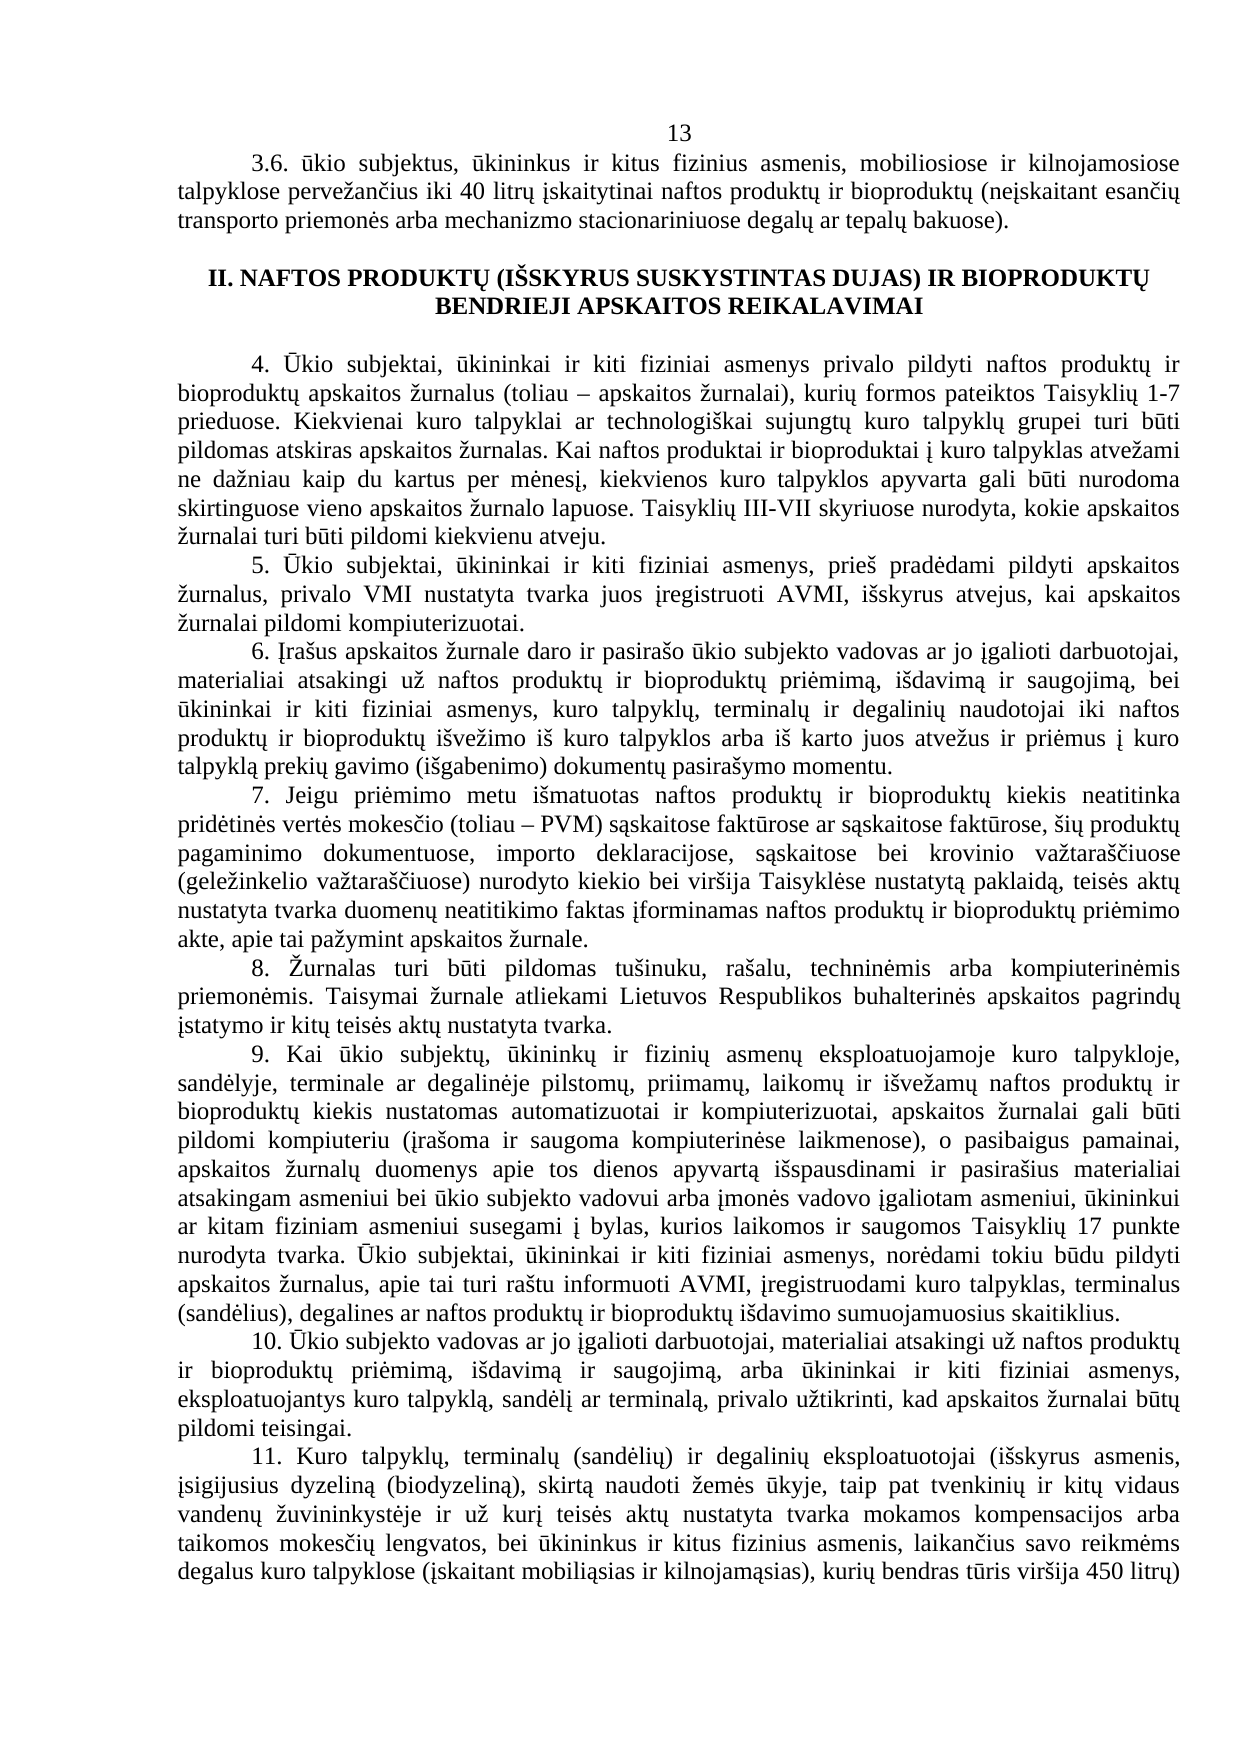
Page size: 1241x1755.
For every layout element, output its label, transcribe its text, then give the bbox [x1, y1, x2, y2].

text 11. Kuro talpyklų, terminalų (sandėlių) ir degalinių eksploatuotojai (išskyrus asmenis, įsigijusius dyzeliną (biodyzeliną), skirtą naudoti žemės ūkyje, taip pat tvenkinių ir kitų vidaus vandenų žuvininkystėje ir už kurį teisės aktų nustatyta tvarka mokamos kompensacijos arba taikomos mokesčių lengvatos, bei ūkininkus ir kitus fizinius asmenis, laikančius savo reikmėms degalus kuro talpyklose (įskaitant mobiliąsias ir kilnojamąsias), kurių bendras tūris viršija 450 litrų) [177, 1441, 1181, 1585]
text 10. Ūkio subjekto vadovas ar jo įgalioti darbuotojai, materialiai atsakingi už naftos produktų ir bioproduktų priėmimą, išdavimą ir saugojimą, arba ūkininkai ir kiti fiziniai asmenys, eksploatuojantys kuro talpyklą, sandėlį ar terminalą, privalo užtikrinti, kad apskaitos žurnalai būtų pildomi teisingai. [177, 1326, 1181, 1441]
text 7. Jeigu priėmimo metu išmatuotas naftos produktų ir bioproduktų kiekis neatitinka pridėtinės vertės mokesčio (toliau – PVM) sąskaitose faktūrose ar sąskaitose faktūrose, šių produktų pagaminimo dokumentuose, importo deklaracijose, sąskaitose bei krovinio važtaraščiuose (geležinkelio važtaraščiuose) nurodyto kiekio bei viršija Taisyklėse nustatytą paklaidą, teisės aktų nustatyta tvarka duomenų neatitikimo faktas įforminamas naftos produktų ir bioproduktų priėmimo akte, apie tai pažymint apskaitos žurnale. [177, 780, 1181, 953]
text 8. Žurnalas turi būti pildomas tušinuku, rašalu, techninėmis arba kompiuterinėmis priemonėmis. Taisymai žurnale atliekami Lietuvos Respublikos buhalterinės apskaitos pagrindų įstatymo ir kitų teisės aktų nustatyta tvarka. [177, 953, 1181, 1039]
text 9. Kai ūkio subjektų, ūkininkų ir fizinių asmenų eksploatuojamoje kuro talpykloje, sandėlyje, terminale ar degalinėje pilstomų, priimamų, laikomų ir išvežamų naftos produktų ir bioproduktų kiekis nustatomas automatizuotai ir kompiuterizuotai, apskaitos žurnalai gali būti pildomi kompiuteriu (įrašoma ir saugoma kompiuterinėse laikmenose), o pasibaigus pamainai, apskaitos žurnalų duomenys apie tos dienos apyvartą išspausdinami ir pasirašius materialiai atsakingam asmeniui bei ūkio subjekto vadovui arba įmonės vadovo įgaliotam asmeniui, ūkininkui ar kitam fiziniam asmeniui susegami į bylas, kurios laikomos ir saugomos Taisyklių 17 punkte nurodyta tvarka. Ūkio subjektai, ūkininkai ir kiti fiziniai asmenys, norėdami tokiu būdu pildyti apskaitos žurnalus, apie tai turi raštu informuoti AVMI, įregistruodami kuro talpyklas, terminalus (sandėlius), degalines ar naftos produktų ir bioproduktų išdavimo sumuojamuosius skaitiklius. [177, 1039, 1181, 1326]
text 4. Ūkio subjektai, ūkininkai ir kiti fiziniai asmenys privalo pildyti naftos produktų ir bioproduktų apskaitos žurnalus (toliau – apskaitos žurnalai), kurių formos pateiktos Taisyklių 1-7 prieduose. Kiekvienai kuro talpyklai ar technologiškai sujungtų kuro talpyklų grupei turi būti pildomas atskiras apskaitos žurnalas. Kai naftos produktai ir bioproduktai į kuro talpyklas atvežami ne dažniau kaip du kartus per mėnesį, kiekvienos kuro talpyklos apyvarta gali būti nurodoma skirtinguose vieno apskaitos žurnalo lapuose. Taisyklių III-VII skyriuose nurodyta, kokie apskaitos žurnalai turi būti pildomi kiekvienu atveju. [177, 349, 1181, 550]
text 6. Įrašus apskaitos žurnale daro ir pasirašo ūkio subjekto vadovas ar jo įgalioti darbuotojai, materialiai atsakingi už naftos produktų ir bioproduktų priėmimą, išdavimą ir saugojimą, bei ūkininkai ir kiti fiziniai asmenys, kuro talpyklų, terminalų ir degalinių naudotojai iki naftos produktų ir bioproduktų išvežimo iš kuro talpyklos arba iš karto juos atvežus ir priėmus į kuro talpyklą prekių gavimo (išgabenimo) dokumentų pasirašymo momentu. [177, 636, 1181, 780]
text 3.6. ūkio subjektus, ūkininkus ir kitus fizinius asmenis, mobiliosiose ir kilnojamosiose talpyklose pervežančius iki 40 litrų įskaitytinai naftos produktų ir bioproduktų (neįskaitant esančių transporto priemonės arba mechanizmo stacionariniuose degalų ar tepalų bakuose). [177, 148, 1181, 234]
text II. NAFTOS PRODUKTŲ (IŠSKYRUS SUSKYSTINTAS DUJAS) IR BIOPRODUKTŲ BENDRIEJI APSKAITOS REIKALAVIMAI [177, 263, 1181, 320]
text 5. Ūkio subjektai, ūkininkai ir kiti fiziniai asmenys, prieš pradėdami pildyti apskaitos žurnalus, privalo VMI nustatyta tvarka juos įregistruoti AVMI, išskyrus atvejus, kai apskaitos žurnalai pildomi kompiuterizuotai. [177, 550, 1181, 636]
